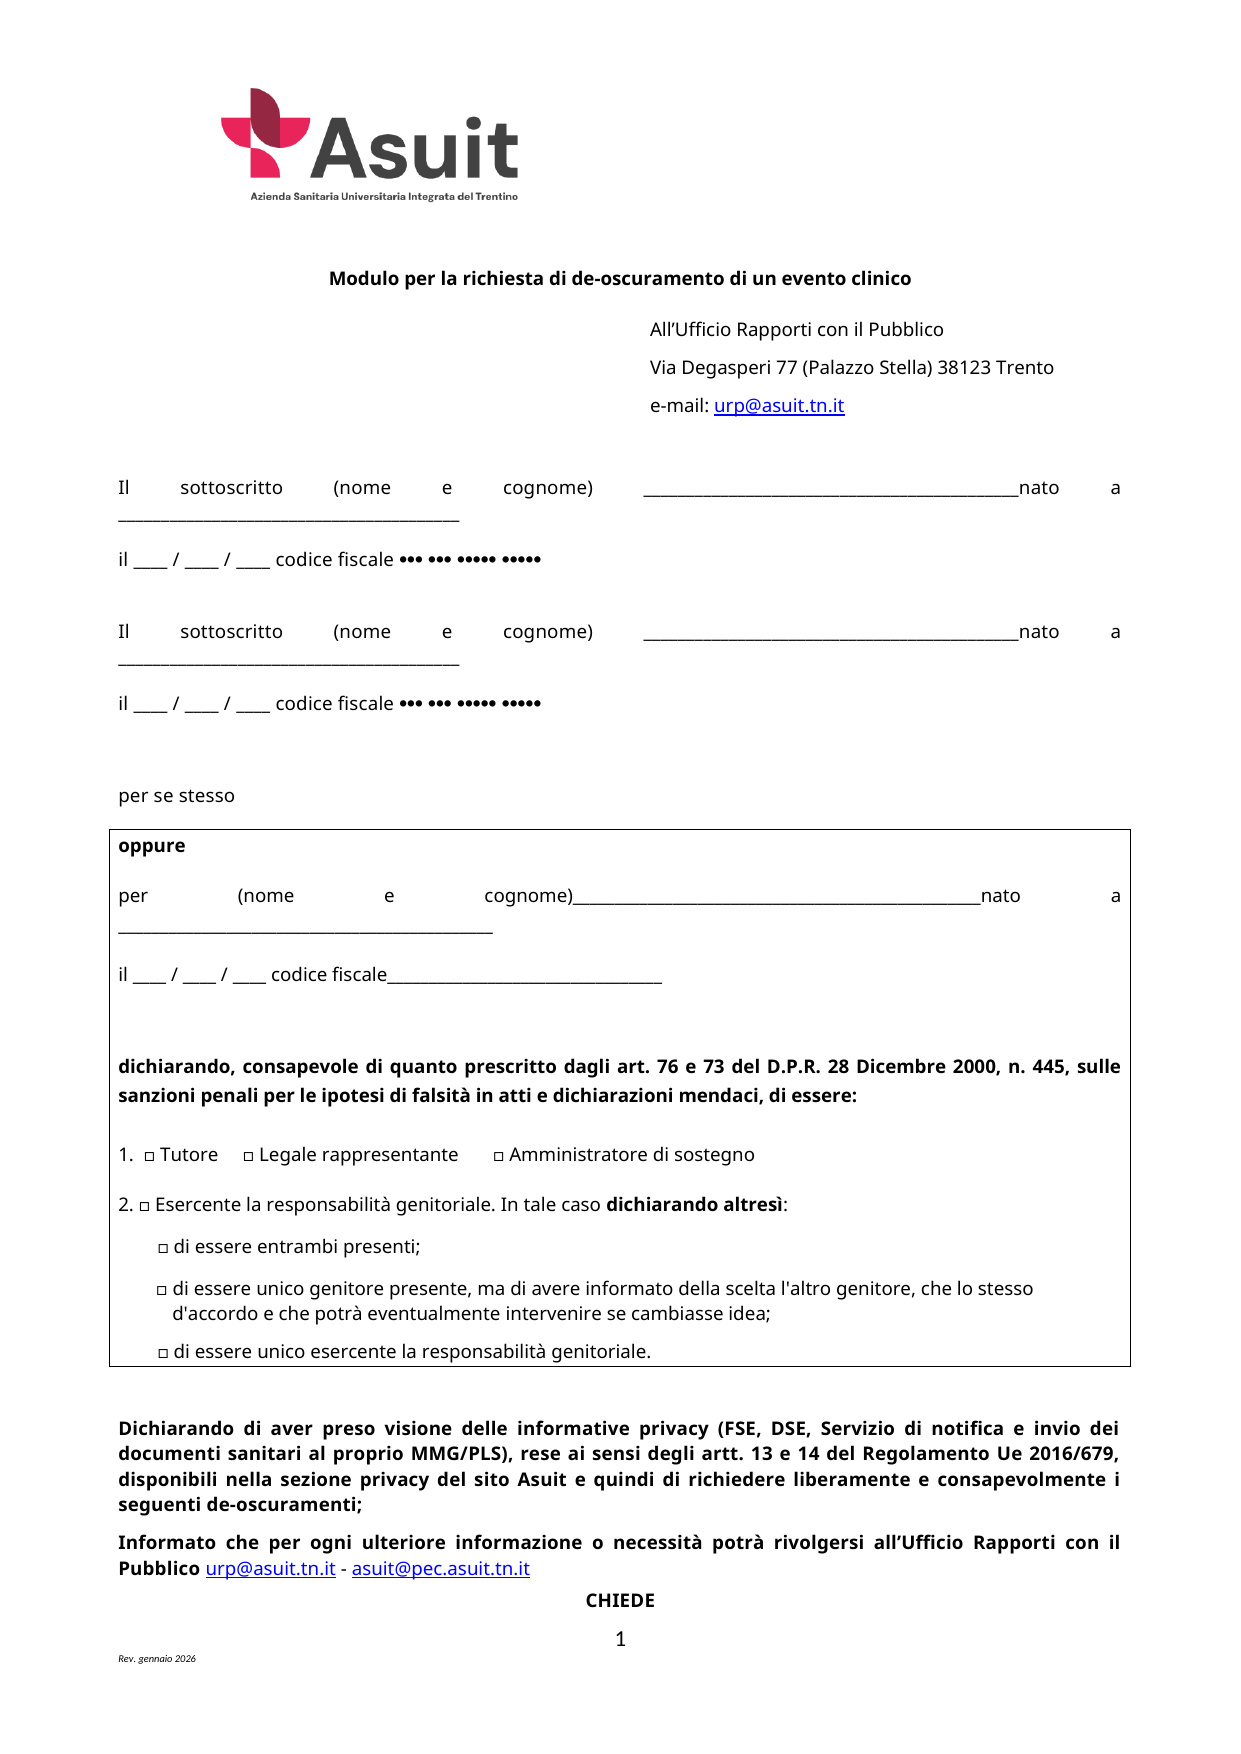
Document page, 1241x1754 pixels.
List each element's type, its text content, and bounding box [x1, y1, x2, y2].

text il ____ / ____ / ____ codice fiscale_________________________________ [110, 958, 1130, 987]
text Il sottoscritto (nome e cognome) ____________________________________________nato a ________________________________________ [118, 618, 1122, 669]
text CHIEDE [118, 1587, 1122, 1612]
text Il sottoscritto (nome e cognome) ____________________________________________nato a ________________________________________ [118, 474, 1122, 525]
text il ____ / ____ / ____ codice fiscale     [118, 690, 1122, 715]
text Informato che per ogni ulteriore informazione o necessità potrà rivolgersi all’Ufficio Rapporti con il Pubblico urp@asuit.tn.it - asuit@pec.asuit.tn.it [118, 1529, 1122, 1581]
text e-mail: urp@asuit.tn.it [650, 392, 1122, 418]
text Modulo per la richiesta di de-oscuramento di un evento clinico [118, 265, 1122, 290]
text □ di essere unico genitore presente, ma di avere informato della scelta l'altro genitore, che lo stesso [110, 1272, 1130, 1300]
text Via Degasperi 77 (Palazzo Stella) 38123 Trento [650, 354, 1122, 380]
text dichiarando, consapevole di quanto prescritto dagli art. 76 e 73 del D.P.R. 28 Dicembre 2000, n. 445, sulle sanzioni penali per le ipotesi di falsità in atti e dichiarazioni mendaci, di essere: [110, 1050, 1130, 1108]
text 1. □ Tutore □ Legale rappresentante □ Amministratore di sostegno [110, 1138, 1130, 1167]
text 2. □ Esercente la responsabilità genitoriale. In tale caso dichiarando altresì: [110, 1188, 1130, 1217]
picture [191, 59, 547, 237]
text □ di essere unico esercente la responsabilità genitoriale. [110, 1335, 1130, 1366]
text Dichiarando di aver preso visione delle informative privacy (FSE, DSE, Servizio di notifica e invio dei documenti sanitari al proprio MMG/PLS), rese ai sensi degli artt. 13 e 14 del Regolamento Ue 2016/679, disponibili nella sezione privacy del sito Asuit e quindi di richiedere liberamente e consapevolmente i seguenti de-oscuramenti; [118, 1415, 1122, 1517]
text oppure [110, 830, 1130, 857]
text All’Ufficio Rapporti con il Pubblico [650, 316, 1122, 341]
text il ____ / ____ / ____ codice fiscale     [118, 546, 1122, 572]
text d'accordo e che potrà eventualmente intervenire se cambiasse idea; [118, 1300, 1122, 1326]
text □ di essere entrambi presenti; [110, 1230, 1130, 1258]
text per se stesso [118, 782, 1122, 808]
text per (nome e cognome)_________________________________________________nato a _____________________________________________ [110, 879, 1130, 937]
